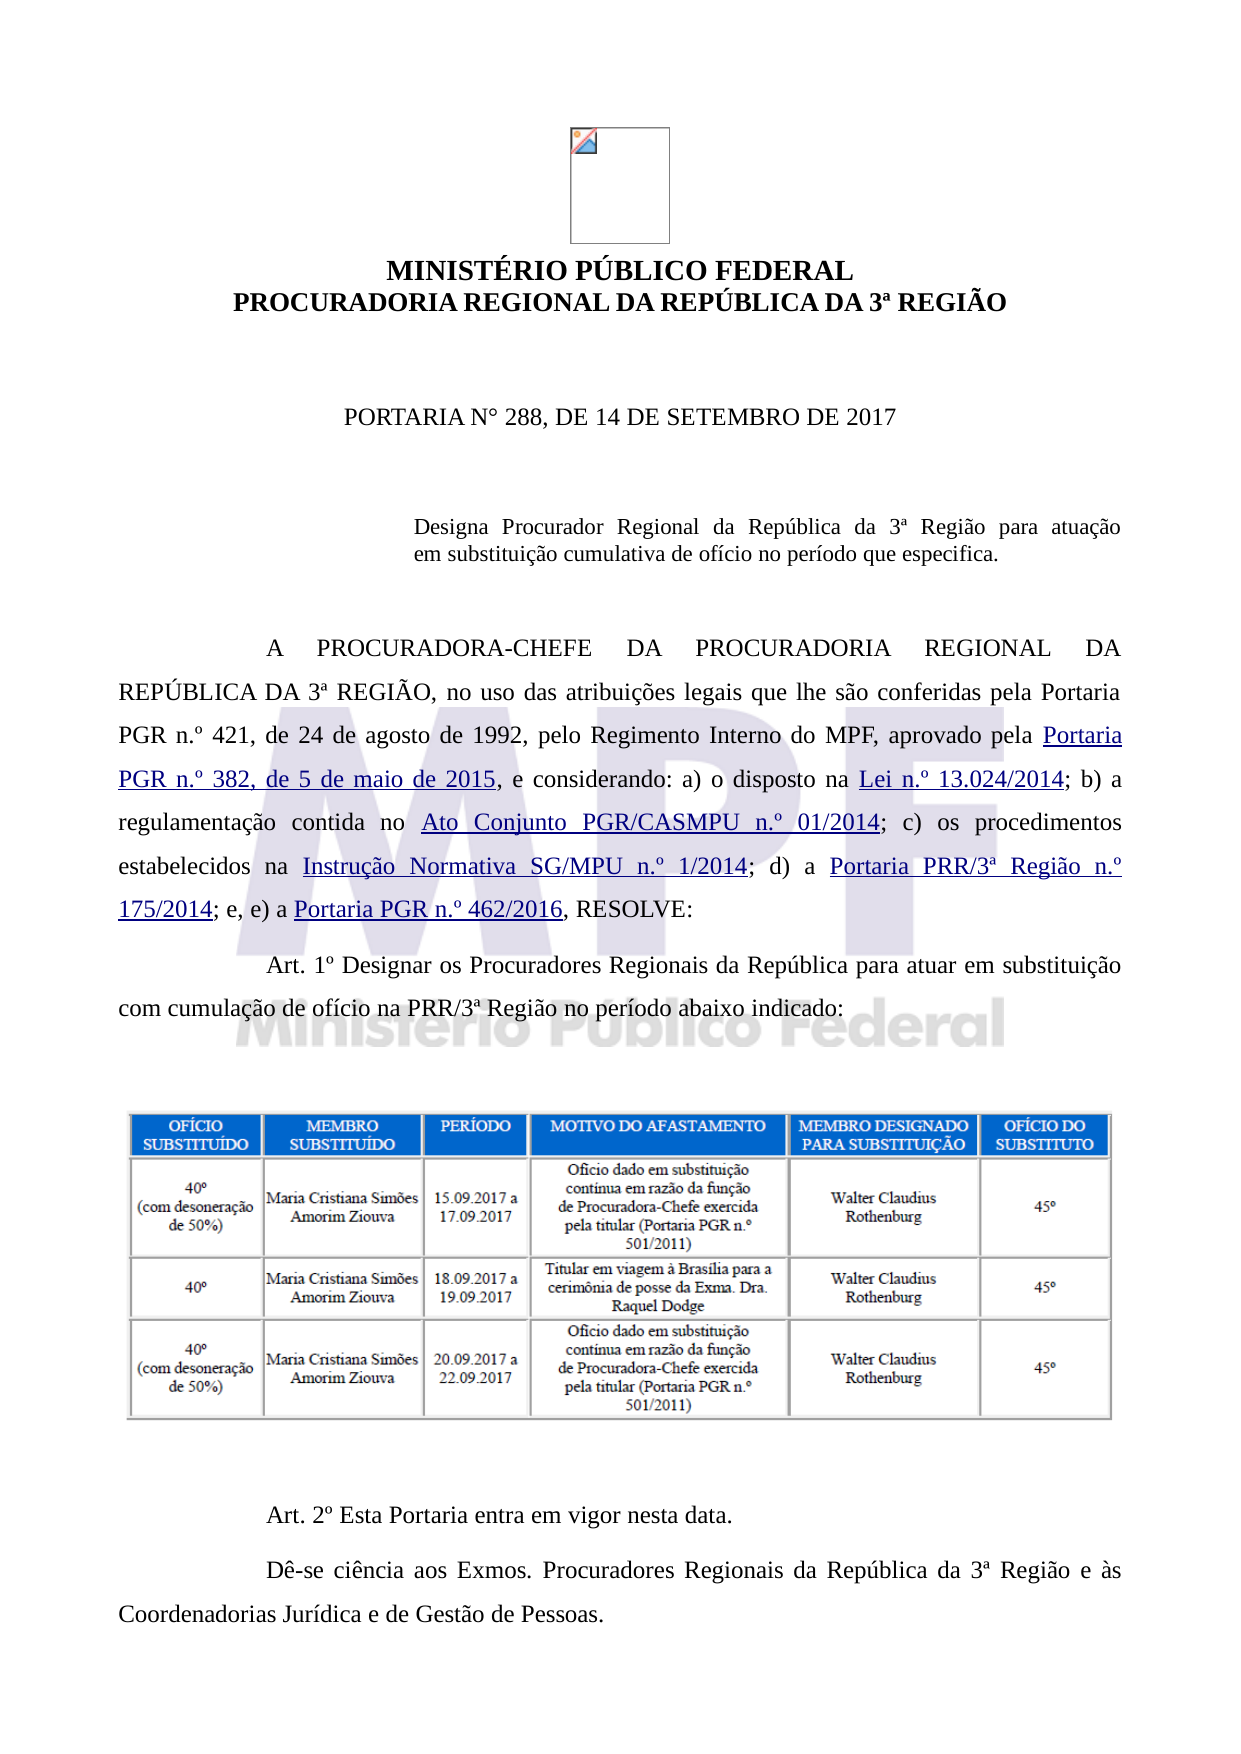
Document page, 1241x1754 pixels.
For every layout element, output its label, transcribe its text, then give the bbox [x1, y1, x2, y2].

text Designa Procurador Regional da República da 3ª Região para atuação em substituição cumulativa de ofício no período que especifica. [413, 513, 1122, 566]
text PORTARIA N° 288, DE 14 DE SETEMBRO DE 2017 [118, 402, 1122, 431]
picture [118, 1103, 1123, 1430]
text Art. 2º Esta Portaria entra em vigor nesta data. [118, 1500, 1122, 1529]
text Dê-se ciência aos Exmos. Procuradores Regionais da República da 3ª Região e às Coordenadorias Jurídica e de Gestão de Pessoas. [118, 1555, 1122, 1628]
text A PROCURADORA-CHEFE DA PROCURADORIA REGIONAL DA REPÚBLICA DA 3ª REGIÃO, no uso das atribuições legais que lhe são conferidas pela Portaria PGR n.º 421, de 24 de agosto de 1992, pelo Regimento Interno do MPF, aprovado pela Portaria PGR n.º 382, de 5 de maio de 2015, e considerando: a) o disposto na Lei n.º 13.024/2014; b) a regulamentação contida no Ato Conjunto PGR/CASMPU n.º 01/2014; c) os procedimentos estabelecidos na Instrução Normativa SG/MPU n.º 1/2014; d) a Portaria PRR/3ª Região n.º 175/2014; e, e) a Portaria PGR n.º 462/2016, RESOLVE: [118, 633, 1122, 923]
picture [236, 1022, 1004, 1047]
picture [236, 923, 1004, 949]
text Art. 1º Designar os Procuradores Regionais da República para atuar em substituição com cumulação de ofício na PRR/3ª Região no período abaixo indicado: [118, 949, 1122, 1022]
